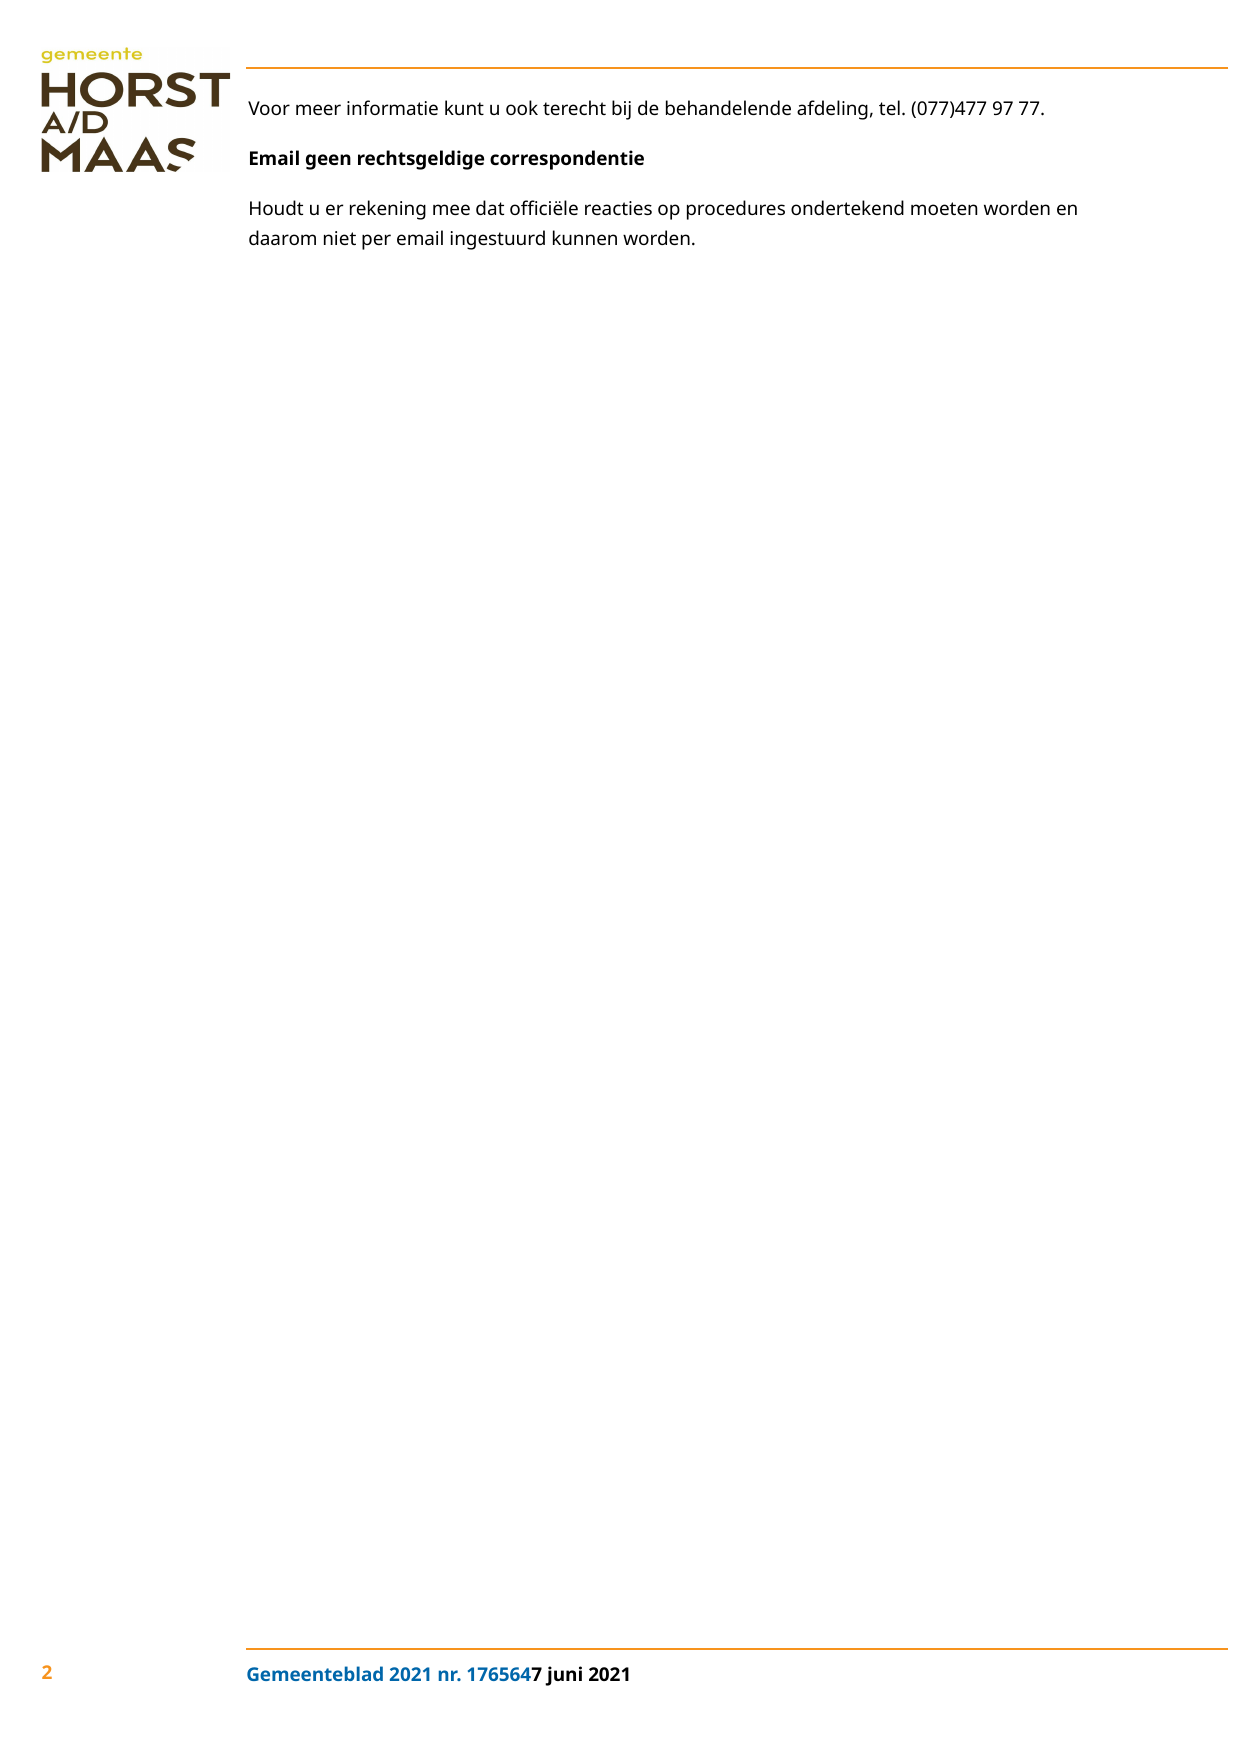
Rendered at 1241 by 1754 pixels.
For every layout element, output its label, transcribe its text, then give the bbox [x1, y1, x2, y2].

text Email geen rechtsgeldige correspondentie [248, 145, 1152, 171]
text Houdt u er rekening mee dat officiële reacties op procedures ondertekend moeten worden en daarom niet per email ingestuurd kunnen worden. [248, 196, 1152, 251]
text Voor meer informatie kunt u ook terecht bij de behandelende afdeling, tel. (077)477 97 77. [248, 95, 1152, 121]
picture [41, 47, 231, 172]
